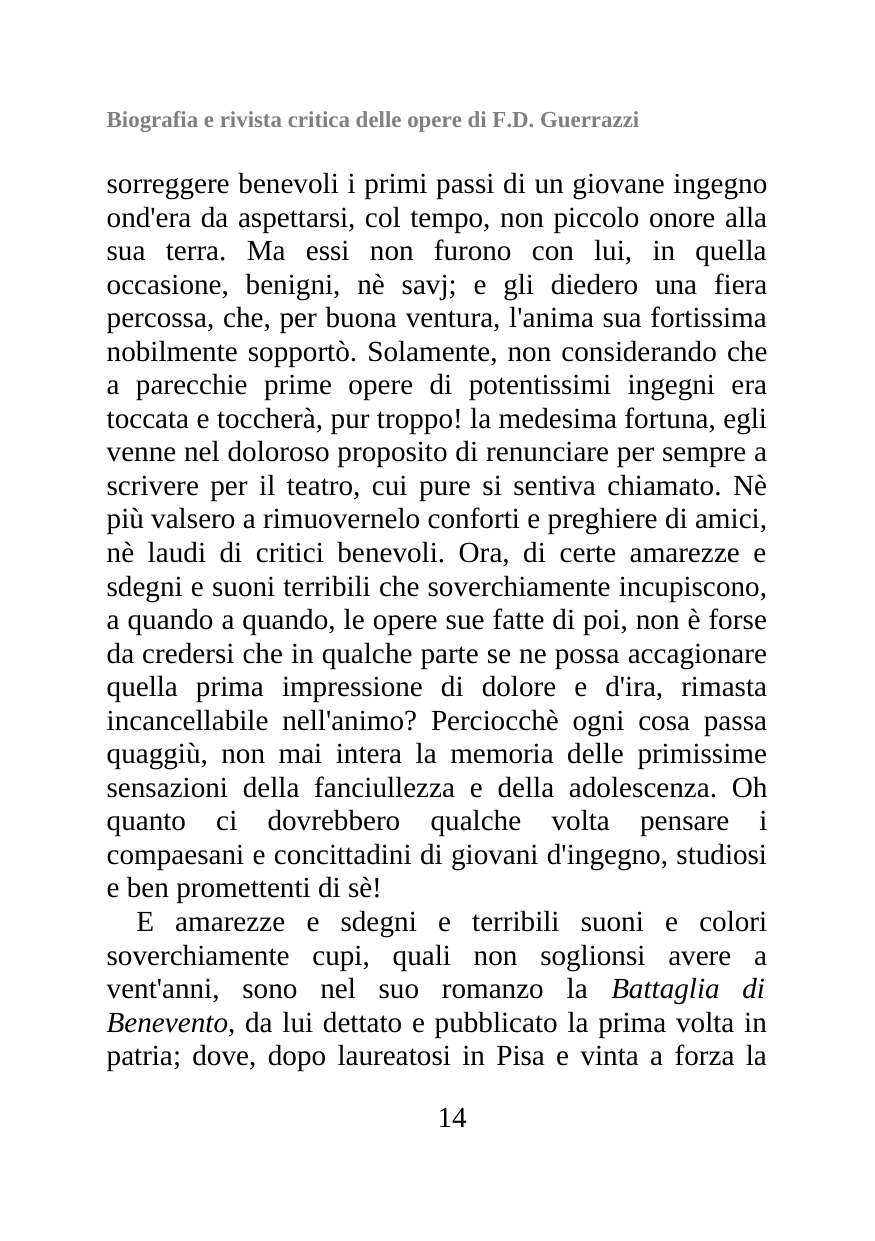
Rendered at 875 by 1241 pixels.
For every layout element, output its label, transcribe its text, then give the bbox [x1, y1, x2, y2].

text sorreggere benevoli i primi passi di un giovane ingegno ond'era da aspettarsi, col tempo, non piccolo onore alla sua terra. Ma essi non furono con lui, in quella occasione, benigni, nè savj; e gli diedero una fiera percossa, che, per buona ventura, l'anima sua fortissima nobilmente sopportò. Solamente, non considerando che a parecchie prime opere di potentissimi ingegni era toccata e toccherà, pur troppo! la medesima fortuna, egli venne nel doloroso proposito di renunciare per sempre a scrivere per il teatro, cui pure si sentiva chiamato. Nè più valsero a rimuovernelo conforti e preghiere di amici, nè laudi di critici benevoli. Ora, di certe amarezze e sdegni e suoni terribili che soverchiamente incupiscono, a quando a quando, le opere sue fatte di poi, non è forse da credersi che in qualche parte se ne possa accagionare quella prima impressione di dolore e d'ira, rimasta incancellabile nell'animo? Perciocchè ogni cosa passa quaggiù, non mai intera la memoria delle primissime sensazioni della fanciullezza e della adolescenza. Oh quanto ci dovrebbero qualche volta pensare i compaesani e concittadini di giovani d'ingegno, studiosi e ben promettenti di sè! [106, 166, 768, 904]
text E amarezze e sdegni e terribili suoni e colori soverchiamente cupi, quali non soglionsi avere a vent'anni, sono nel suo romanzo la Battaglia di Benevento, da lui dettato e pubblicato la prima volta in patria; dove, dopo laureatosi in Pisa e vinta a forza la [106, 904, 768, 1072]
